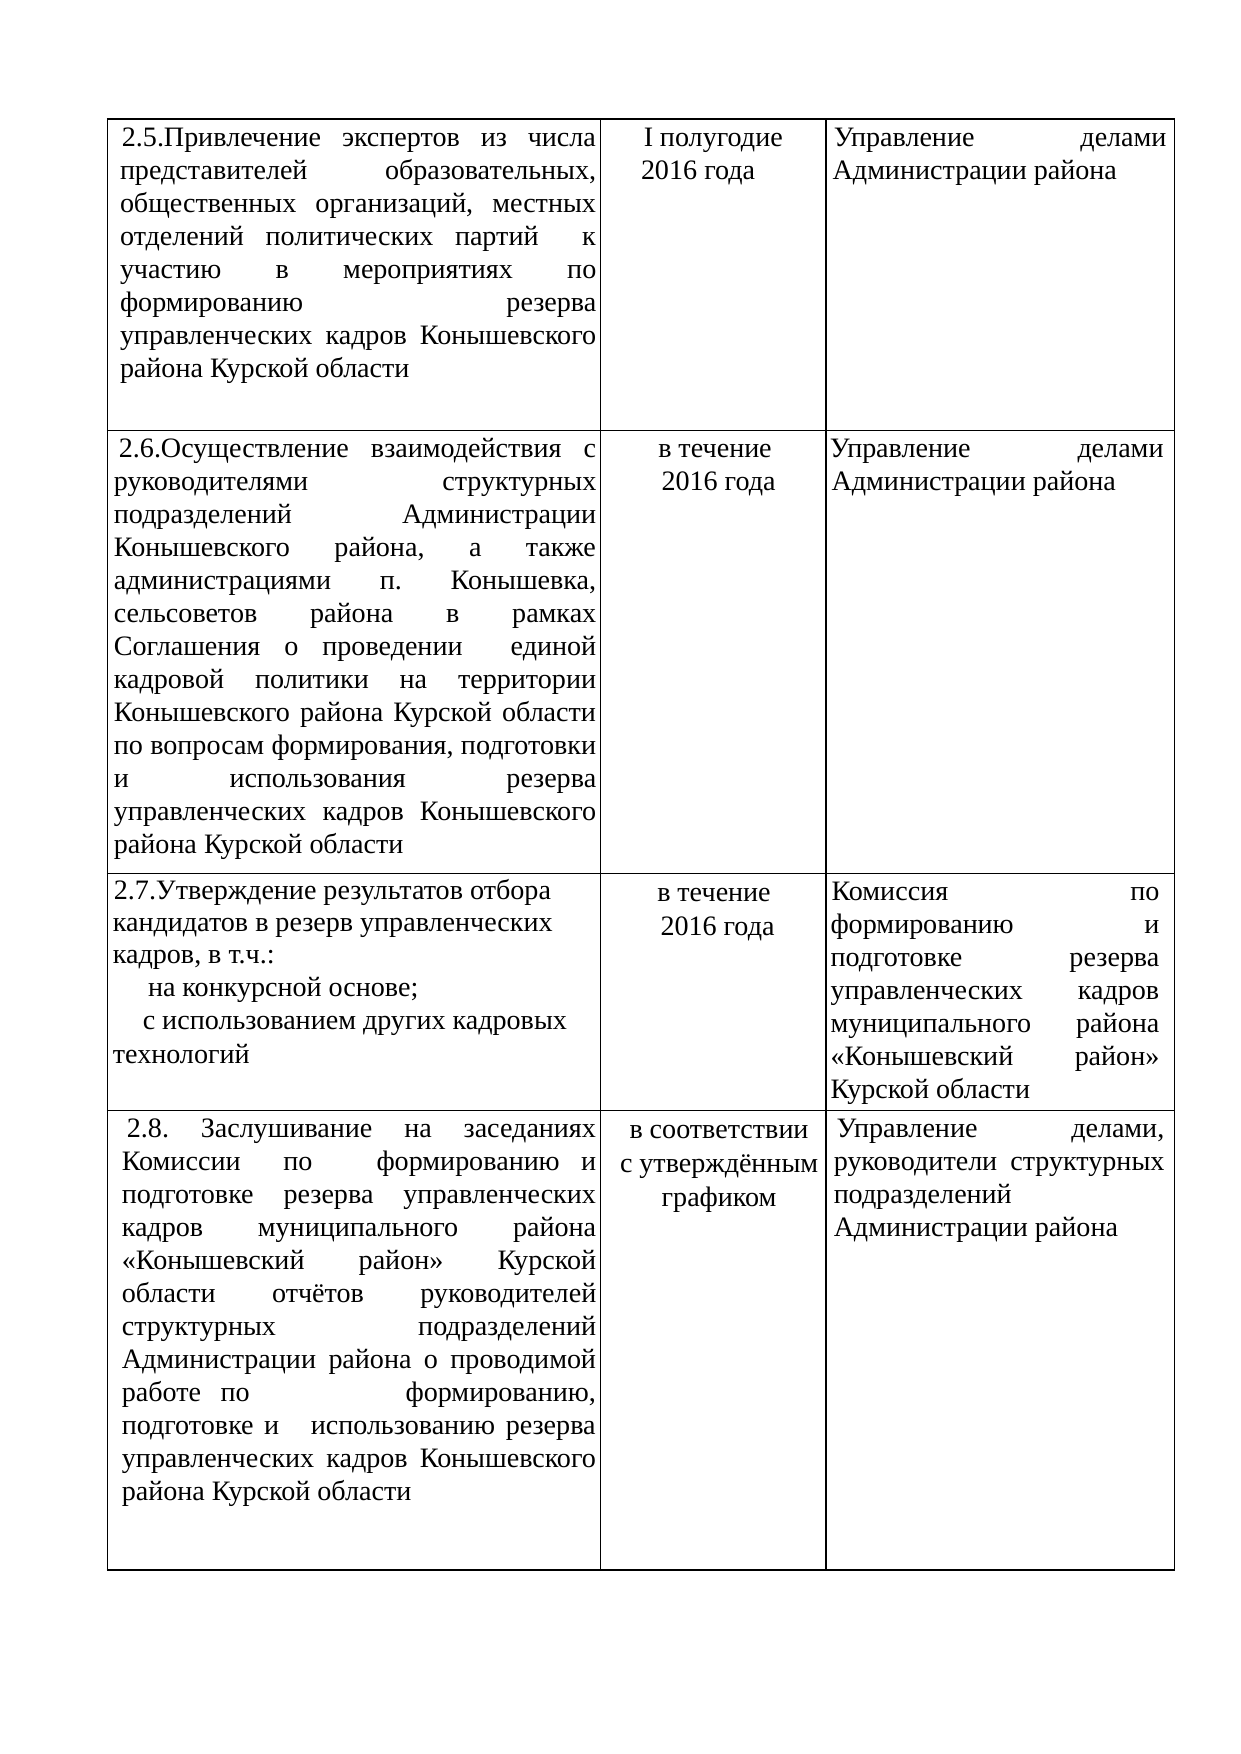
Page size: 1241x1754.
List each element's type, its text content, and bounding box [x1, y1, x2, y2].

table_cell 2.8. Заслушивание на заседаниях Комиссии по формированию и подготовке резерва управленческих кадров муниципального района «Конышевский район» Курской области отчётов руководителей структурных подразделений Администрации района о проводимой работе по формированию, подготовке и использованию резерва управленческих кадров Конышевского района Курской области [108, 1111, 600, 1569]
table_cell Управление делами Администрации района [827, 431, 1174, 873]
table_cell в течение 2016 года [601, 431, 825, 873]
table_cell I полугодие 2016 года [601, 120, 825, 430]
table_cell в течение 2016 года [601, 874, 825, 1109]
table_cell 2.7.Утверждение результатов отбора кандидатов в резерв управленческих кадров, в т.ч.: на конкурсной основе; с использованием других кадровых технологий [108, 874, 600, 1109]
table_cell в соответствии с утверждённым графиком [601, 1111, 825, 1569]
table_cell Управление делами Администрации района [827, 120, 1174, 430]
table_cell 2.5.Привлечение экспертов из числа представителей образовательных, общественных организаций, местных отделений политических партий к участию в мероприятиях по формированию резерва управленческих кадров Конышевского района Курской области [108, 120, 600, 430]
table_cell Управление делами, руководители структурных подразделений Администрации района [827, 1111, 1174, 1569]
table_cell Комиссия по формированию и подготовке резерва управленческих кадров муниципального района «Конышевский район» Курской области [827, 874, 1174, 1109]
table_cell 2.6.Осуществление взаимодействия с руководителями структурных подразделений Администрации Конышевского района, а также администрациями п. Конышевка, сельсоветов района в рамках Соглашения о проведении единой кадровой политики на территории Конышевского района Курской области по вопросам формирования, подготовки и использования резерва управленческих кадров Конышевского района Курской области [108, 431, 600, 873]
